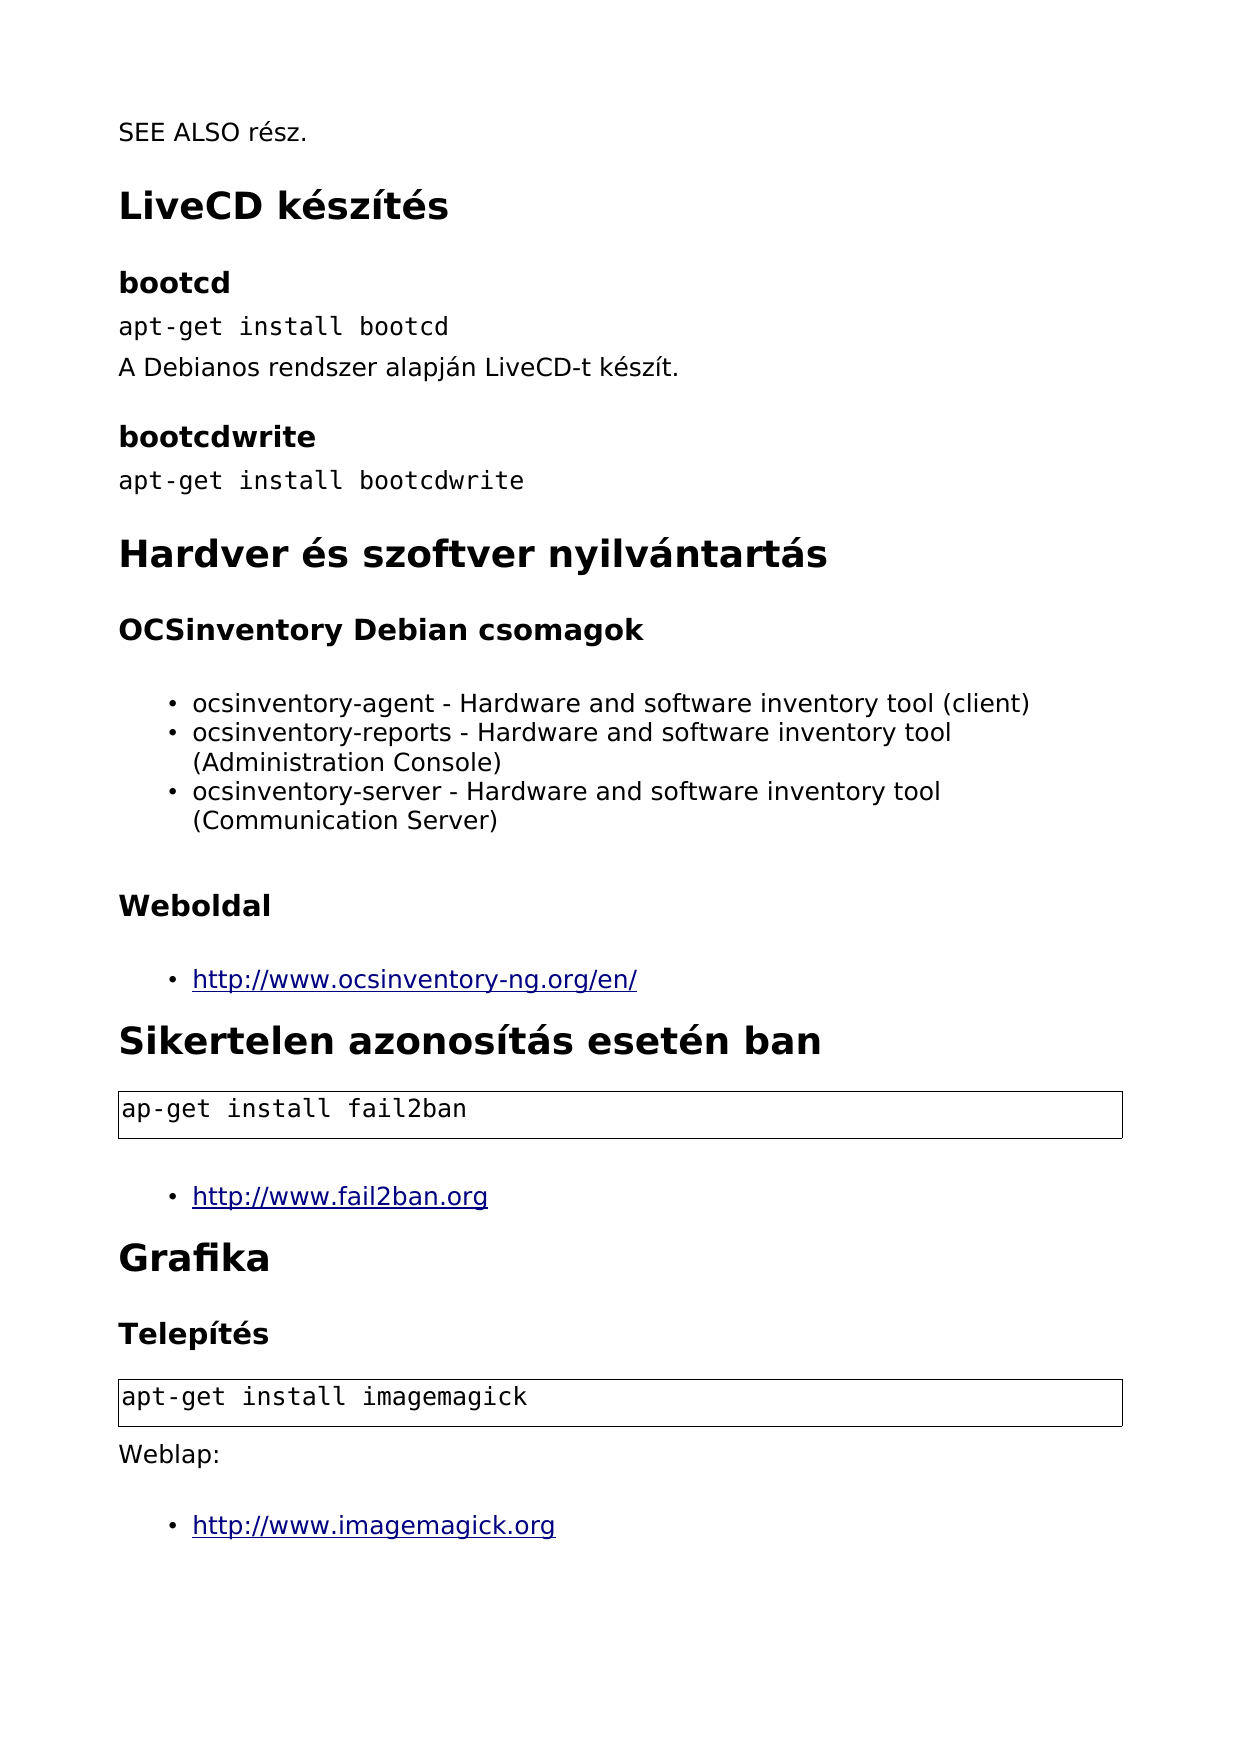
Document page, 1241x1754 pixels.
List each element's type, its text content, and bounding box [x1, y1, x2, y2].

text Weblap: [118, 1440, 1122, 1469]
list http://www.fail2ban.org [177, 1182, 1122, 1211]
subtitle OCSinventory Debian csomagok [118, 613, 1122, 647]
text apt-get install bootcdwrite [118, 466, 1122, 496]
subtitle Weboldal [118, 890, 1122, 924]
list http://www.ocsinventory-ng.org/en/ [177, 966, 1122, 995]
list ocsinventory-agent - Hardware and software inventory tool (client) [177, 689, 1122, 719]
subtitle LiveCD készítés [118, 185, 1122, 228]
list http://www.imagemagick.org [177, 1512, 1122, 1541]
subtitle bootcdwrite [118, 420, 1122, 454]
subtitle Telepítés [118, 1317, 1122, 1351]
subtitle Sikertelen azonosítás esetén ban [118, 1020, 1122, 1063]
list ocsinventory-server - Hardware and software inventory tool (Communication Server) [177, 777, 1122, 835]
text SEE ALSO rész. [118, 118, 1122, 147]
list ocsinventory-reports - Hardware and software inventory tool (Administration Console) [177, 719, 1122, 777]
subtitle Grafika [118, 1236, 1122, 1280]
table_header ap-get install fail2ban [119, 1092, 1122, 1138]
text A Debianos rendszer alapján LiveCD-t készít. [118, 353, 1122, 382]
table_header apt-get install imagemagick [119, 1380, 1122, 1426]
subtitle Hardver és szoftver nyilvántartás [118, 532, 1122, 576]
subtitle bootcd [118, 266, 1122, 300]
text apt-get install bootcd [118, 312, 1122, 342]
